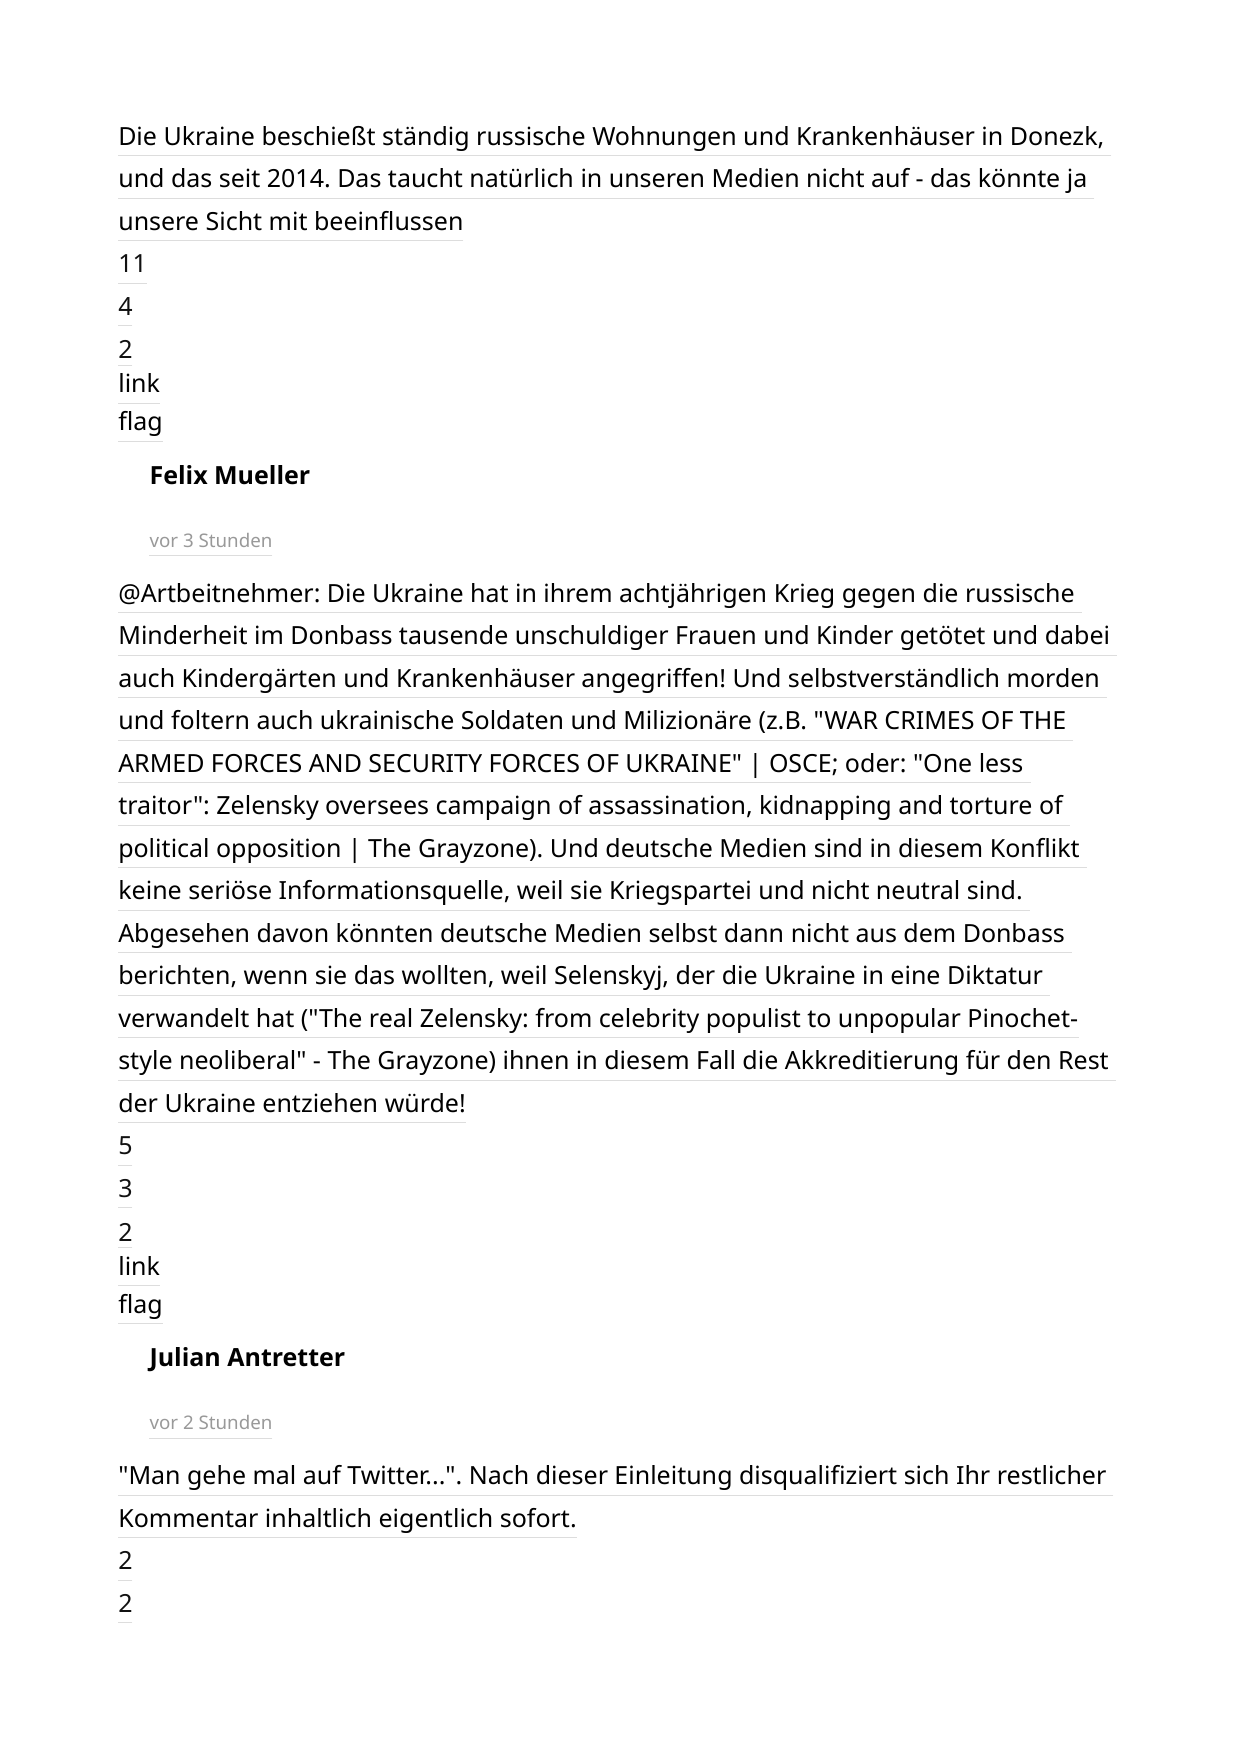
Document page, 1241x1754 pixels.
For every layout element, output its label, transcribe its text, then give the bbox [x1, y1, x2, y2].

text 2 [118, 1213, 1122, 1248]
text 2 [118, 331, 1122, 366]
text flag [118, 404, 1122, 442]
text link [118, 366, 1122, 404]
text 2 [118, 1585, 1122, 1623]
text 3 [118, 1171, 1122, 1208]
text link [118, 1248, 1122, 1286]
text Die Ukraine beschießt ständig russische Wohnungen und Krankenhäuser in Donezk, und das seit 2014. Das taucht natürlich in unseren Medien nicht auf - das könnte ja unsere Sicht mit beeinflussen [118, 118, 1122, 241]
text Felix Mueller [149, 458, 1122, 492]
text vor 3 Stunden [149, 527, 1117, 556]
text @Artbeitnehmer: Die Ukraine hat in ihrem achtjährigen Krieg gegen die russische Minderheit im Donbass tausende unschuldiger Frauen und Kinder getötet und dabei auch Kindergärten und Krankenhäuser angegriffen! Und selbstverständlich morden und foltern auch ukrainische Soldaten und Milizionäre (z.B. "WAR CRIMES OF THE ARMED FORCES AND SECURITY FORCES OF UKRAINE" | OSCE; oder: "One less traitor": Zelensky oversees campaign of assassination, kidnapping and torture of political opposition | The Grayzone). Und deutsche Medien sind in diesem Konflikt keine seriöse Informationsquelle, weil sie Kriegspartei und nicht neutral sind. Abgesehen davon könnten deutsche Medien selbst dann nicht aus dem Donbass berichten, wenn sie das wollten, weil Selenskyj, der die Ukraine in eine Diktatur verwandelt hat ("The real Zelensky: from celebrity populist to unpopular Pinochet-style neoliberal" - The Grayzone) ihnen in diesem Fall die Akkreditierung für den Rest der Ukraine entziehen würde! [118, 576, 1122, 1123]
text "Man gehe mal auf Twitter...". Nach dieser Einleitung disqualifiziert sich Ihr restlicher Kommentar inhaltlich eigentlich sofort. [118, 1458, 1122, 1538]
text vor 2 Stunden [149, 1409, 1117, 1439]
text flag [118, 1286, 1122, 1324]
text 11 [118, 246, 1122, 284]
text Julian Antretter [149, 1340, 1122, 1374]
text 2 [118, 1543, 1122, 1581]
text 5 [118, 1128, 1122, 1166]
text 4 [118, 288, 1122, 326]
